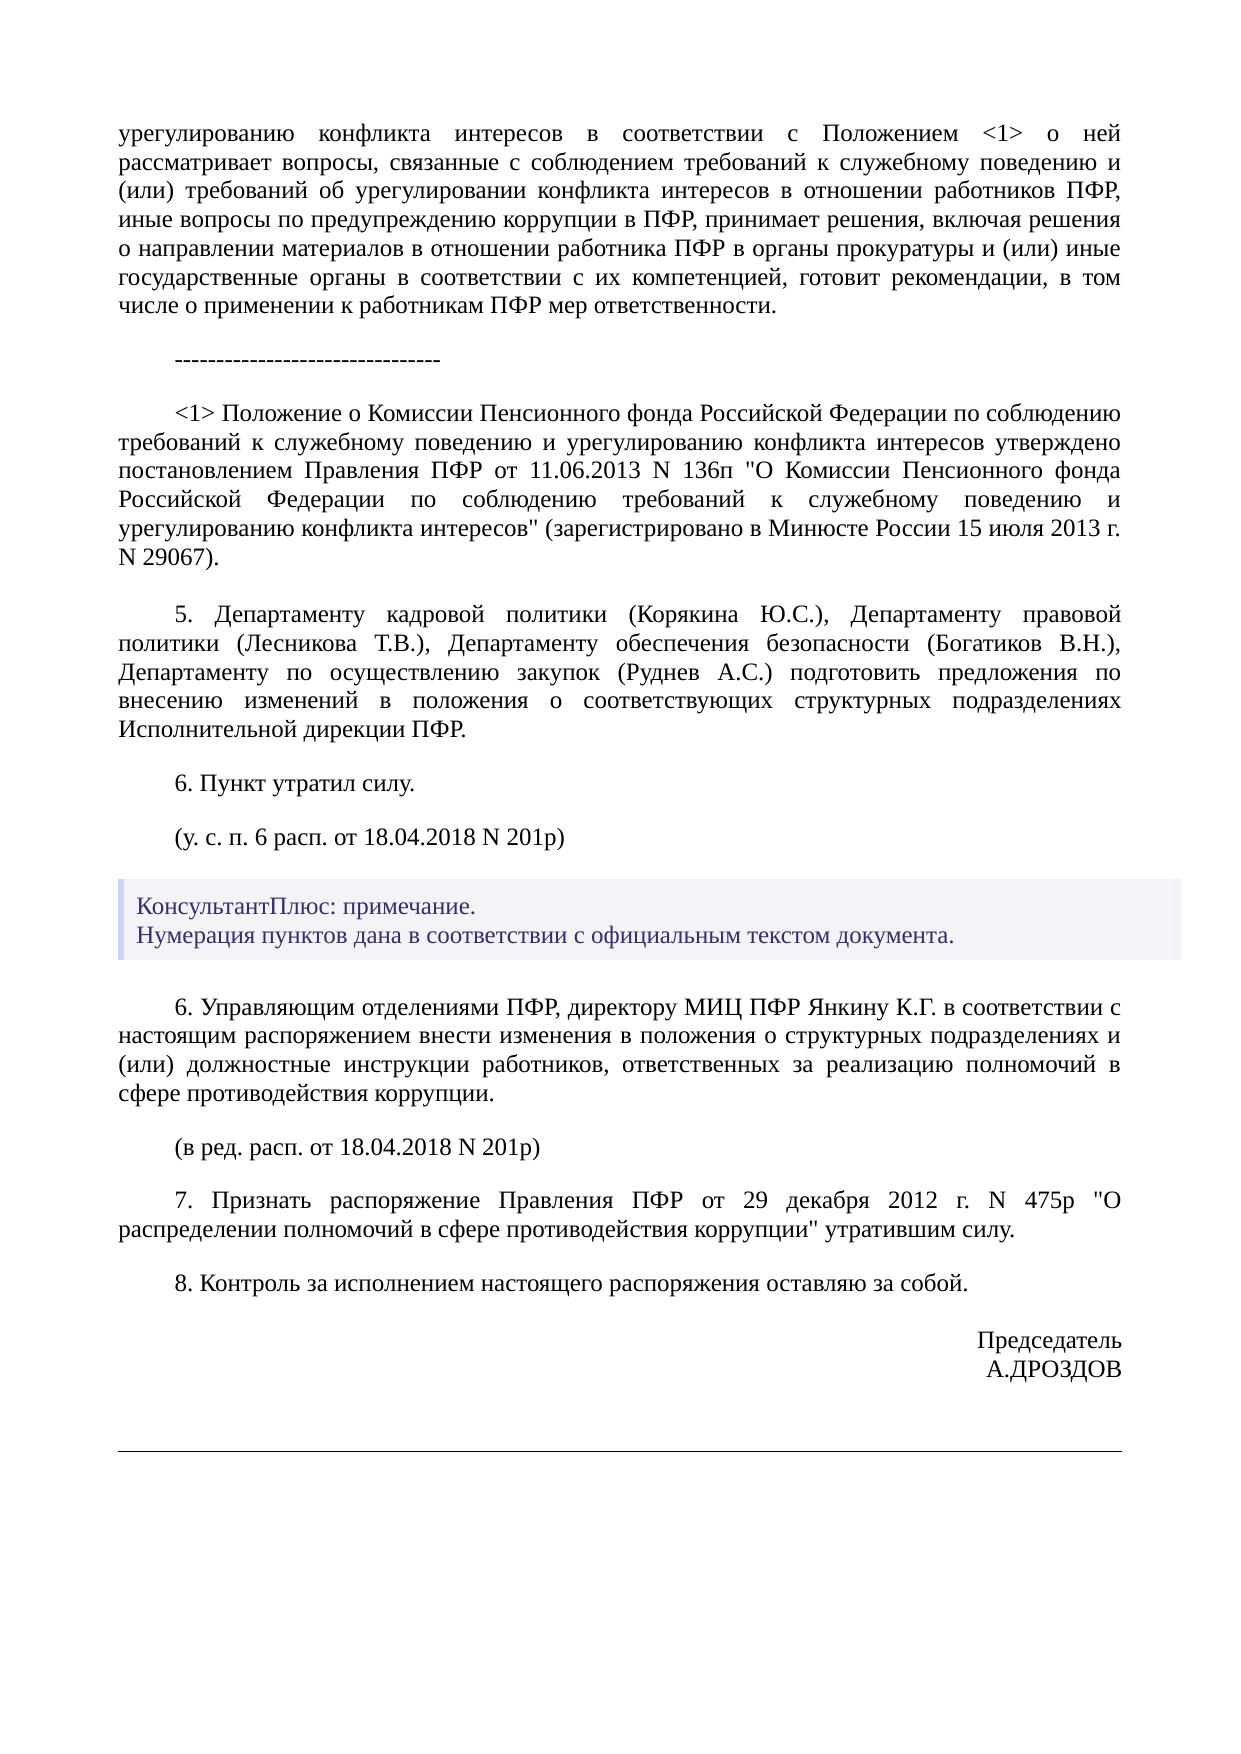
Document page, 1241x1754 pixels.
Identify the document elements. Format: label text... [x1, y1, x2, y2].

table_header [118, 879, 124, 960]
text -------------------------------- [118, 344, 1122, 373]
text 5. Департаменту кадровой политики (Корякина Ю.С.), Департаменту правовой политики (Лесникова Т.В.), Департаменту обеспечения безопасности (Богатиков В.Н.), Департаменту по осуществлению закупок (Руднев А.С.) подготовить предложения по внесению изменений в положения о соответствующих структурных подразделениях Исполнительной дирекции ПФР. [118, 599, 1122, 743]
text 6. Управляющим отделениями ПФР, директору МИЦ ПФР Янкину К.Г. в соответствии с настоящим распоряжением внести изменения в положения о структурных подразделениях и (или) должностные инструкции работников, ответственных за реализацию полномочий в сфере противодействия коррупции. [118, 992, 1122, 1107]
text 7. Признать распоряжение Правления ПФР от 29 декабря 2012 г. N 475р "О распределении полномочий в сфере противодействия коррупции" утратившим силу. [118, 1185, 1122, 1243]
text 8. Контроль за исполнением настоящего распоряжения оставляю за собой. [118, 1268, 1122, 1297]
table_header [124, 879, 136, 960]
table_header [1170, 879, 1181, 960]
table_header КонсультантПлюс: примечание. Нумерация пунктов дана в соответствии с официальным текстом документа. [136, 879, 1169, 960]
text урегулированию конфликта интересов в соответствии с Положением <1> о ней рассматривает вопросы, связанные с соблюдением требований к служебному поведению и (или) требований об урегулировании конфликта интересов в отношении работников ПФР, иные вопросы по предупреждению коррупции в ПФР, принимает решения, включая решения о направлении материалов в отношении работника ПФР в органы прокуратуры и (или) иные государственные органы в соответствии с их компетенцией, готовит рекомендации, в том числе о применении к работникам ПФР мер ответственности. [118, 118, 1122, 319]
text (у. с. п. 6 расп. от 18.04.2018 N 201р) [118, 822, 1122, 851]
text А.ДРОЗДОВ [118, 1354, 1122, 1383]
text (в ред. расп. от 18.04.2018 N 201р) [118, 1132, 1122, 1160]
text Председатель [118, 1325, 1122, 1354]
text 6. Пункт утратил силу. [118, 768, 1122, 797]
text <1> Положение о Комиссии Пенсионного фонда Российской Федерации по соблюдению требований к служебному поведению и урегулированию конфликта интересов утверждено постановлением Правления ПФР от 11.06.2013 N 136п "О Комиссии Пенсионного фонда Российской Федерации по соблюдению требований к служебному поведению и урегулированию конфликта интересов" (зарегистрировано в Минюсте России 15 июля 2013 г. N 29067). [118, 398, 1122, 571]
